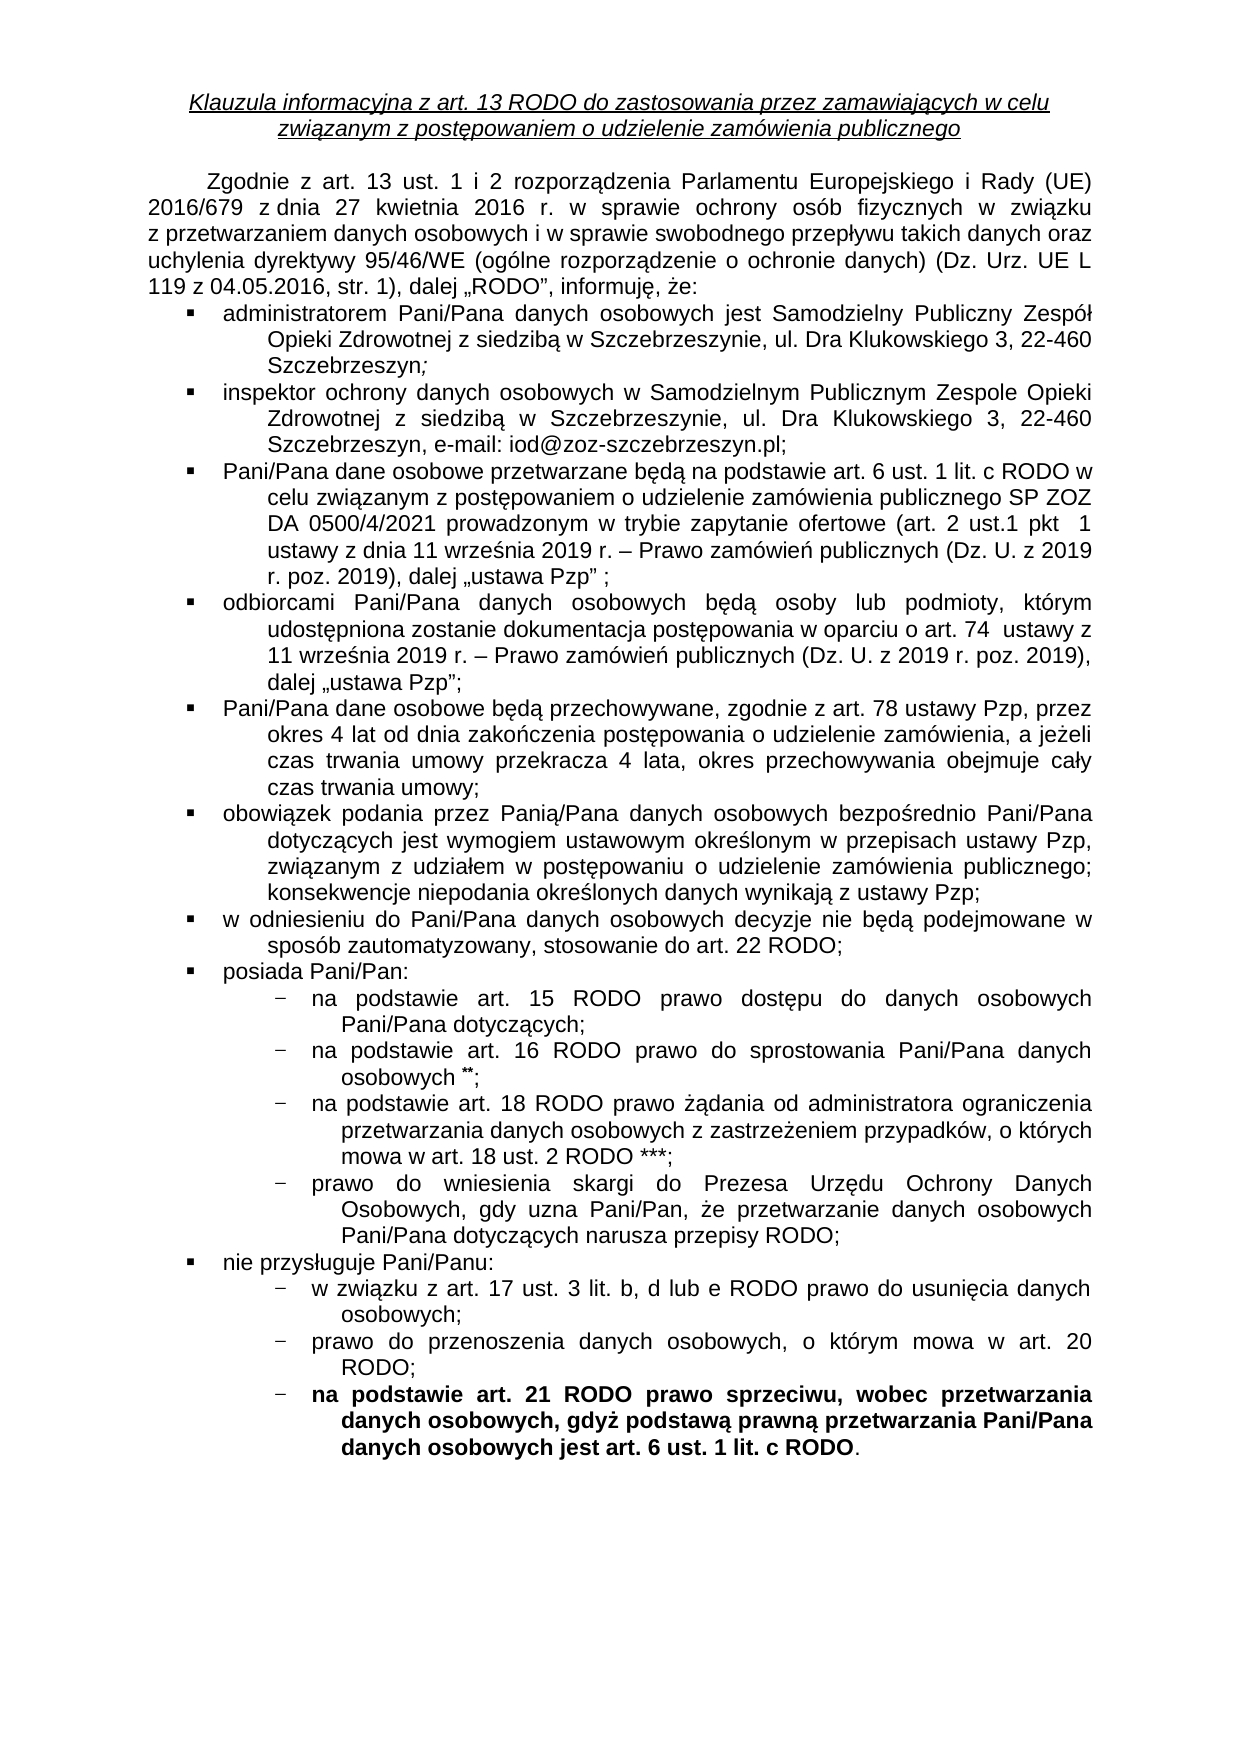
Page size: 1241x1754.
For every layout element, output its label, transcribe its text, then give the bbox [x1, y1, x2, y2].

list na podstawie art. 18 RODO prawo żądania od administratora ograniczenia przetwarzania danych osobowych z zastrzeżeniem przypadków, o których mowa w art. 18 ust. 2 RODO ***; [274, 1090, 1093, 1169]
text Zgodnie z art. 13 ust. 1 i 2 rozporządzenia Parlamentu Europejskiego i Rady (UE) 2016/679 z dnia 27 kwietnia 2016 r. w sprawie ochrony osób fizycznych w związku z przetwarzaniem danych osobowych i w sprawie swobodnego przepływu takich danych oraz uchylenia dyrektywy 95/46/WE (ogólne rozporządzenie o ochronie danych) (Dz. Urz. UE L 119 z 04.05.2016, str. 1), dalej „RODO”, informuję, że: [148, 168, 1093, 299]
list nie przysługuje Pani/Panu: [185, 1249, 1093, 1275]
list prawo do przenoszenia danych osobowych, o którym mowa w art. 20 RODO; [274, 1328, 1093, 1381]
list w związku z art. 17 ust. 3 lit. b, d lub e RODO prawo do usunięcia danych osobowych; [274, 1275, 1093, 1328]
list w odniesieniu do Pani/Pana danych osobowych decyzje nie będą podejmowane w sposób zautomatyzowany, stosowanie do art. 22 RODO; [185, 906, 1093, 958]
list obowiązek podania przez Panią/Pana danych osobowych bezpośrednio Pani/Pana dotyczących jest wymogiem ustawowym określonym w przepisach ustawy Pzp, związanym z udziałem w postępowaniu o udzielenie zamówienia publicznego; konsekwencje niepodania określonych danych wynikają z ustawy Pzp; [185, 800, 1093, 906]
list administratorem Pani/Pana danych osobowych jest Samodzielny Publiczny Zespół Opieki Zdrowotnej z siedzibą w Szczebrzeszynie, ul. Dra Klukowskiego 3, 22-460 Szczebrzeszyn; [185, 299, 1093, 378]
list na podstawie art. 21 RODO prawo sprzeciwu, wobec przetwarzania danych osobowych, gdyż podstawą prawną przetwarzania Pani/Pana danych osobowych jest art. 6 ust. 1 lit. c RODO. [274, 1381, 1093, 1460]
list posiada Pani/Pan: [185, 958, 1093, 985]
text Klauzula informacyjna z art. 13 RODO do zastosowania przez zamawiających w celu związanym z postępowaniem o udzielenie zamówienia publicznego [148, 89, 1093, 141]
list inspektor ochrony danych osobowych w Samodzielnym Publicznym Zespole Opieki Zdrowotnej z siedzibą w Szczebrzeszynie, ul. Dra Klukowskiego 3, 22-460 Szczebrzeszyn, e-mail: iod@zoz-szczebrzeszyn.pl; [185, 378, 1093, 458]
list Pani/Pana dane osobowe przetwarzane będą na podstawie art. 6 ust. 1 lit. c RODO w celu związanym z postępowaniem o udzielenie zamówienia publicznego SP ZOZ DA 0500/4/2021 prowadzonym w trybie zapytanie ofertowe (art. 2 ust.1 pkt 1 ustawy z dnia 11 września 2019 r. – Prawo zamówień publicznych (Dz. U. z 2019 r. poz. 2019), dalej „ustawa Pzp” ; [185, 458, 1093, 589]
list odbiorcami Pani/Pana danych osobowych będą osoby lub podmioty, którym udostępniona zostanie dokumentacja postępowania w oparciu o art. 74 ustawy z 11 września 2019 r. – Prawo zamówień publicznych (Dz. U. z 2019 r. poz. 2019), dalej „ustawa Pzp”; [185, 589, 1093, 695]
list Pani/Pana dane osobowe będą przechowywane, zgodnie z art. 78 ustawy Pzp, przez okres 4 lat od dnia zakończenia postępowania o udzielenie zamówienia, a jeżeli czas trwania umowy przekracza 4 lata, okres przechowywania obejmuje cały czas trwania umowy; [185, 695, 1093, 800]
list na podstawie art. 16 RODO prawo do sprostowania Pani/Pana danych osobowych **; [274, 1037, 1093, 1090]
list na podstawie art. 15 RODO prawo dostępu do danych osobowych Pani/Pana dotyczących; [274, 985, 1093, 1037]
list prawo do wniesienia skargi do Prezesa Urzędu Ochrony Danych Osobowych, gdy uzna Pani/Pan, że przetwarzanie danych osobowych Pani/Pana dotyczących narusza przepisy RODO; [274, 1169, 1093, 1249]
